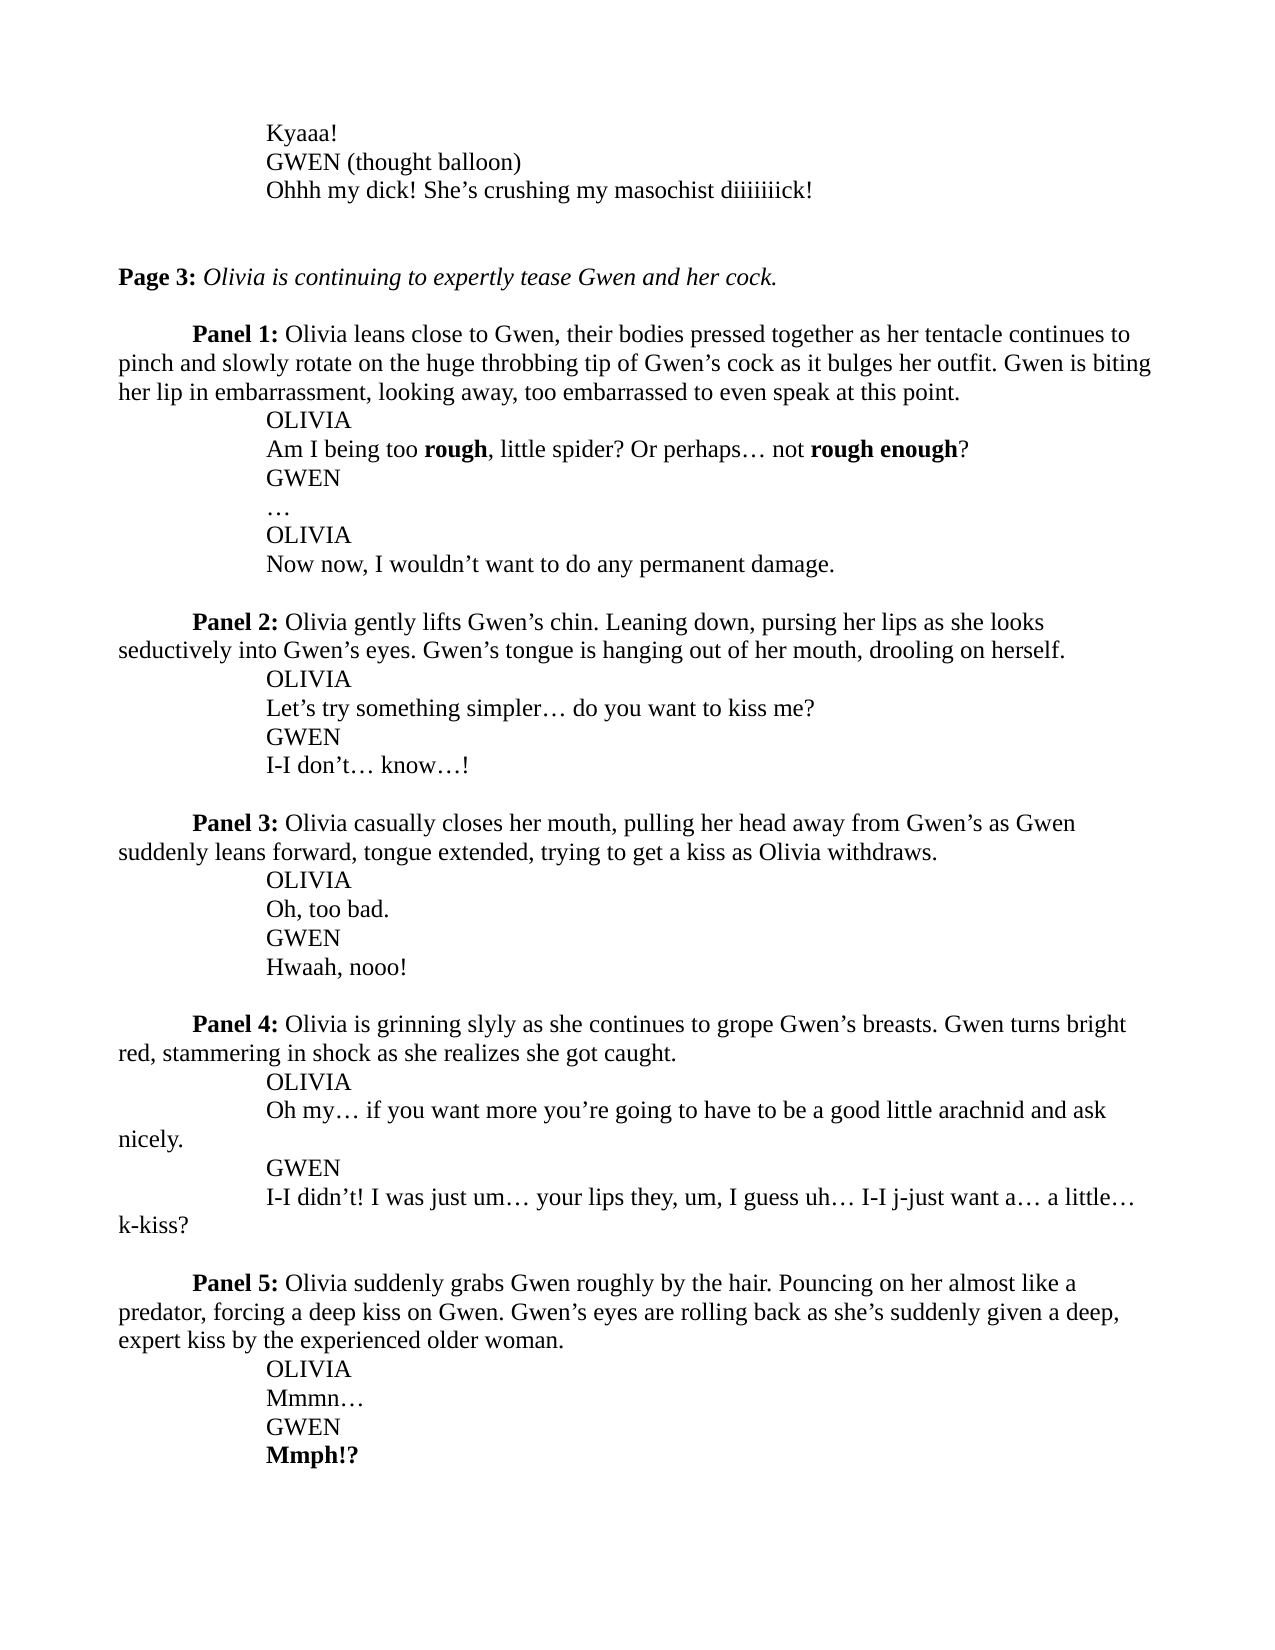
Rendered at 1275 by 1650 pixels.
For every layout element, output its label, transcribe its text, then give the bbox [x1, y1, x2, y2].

text GWEN [118, 1153, 1157, 1182]
text OLIVIA [118, 664, 1157, 693]
text OLIVIA [118, 866, 1157, 894]
text OLIVIA [118, 521, 1157, 549]
text Page 3: Olivia is continuing to expertly tease Gwen and her cock. [118, 262, 1157, 291]
text I-I didn’t! I was just um… your lips they, um, I guess uh… I-I j-just want a… a little… k-kiss? [118, 1182, 1157, 1239]
text Panel 4: Olivia is grinning slyly as she continues to grope Gwen’s breasts. Gwen turns bright red, stammering in shock as she realizes she got caught. [118, 1009, 1157, 1067]
text OLIVIA [118, 1354, 1157, 1383]
text … [118, 492, 1157, 521]
text GWEN [118, 722, 1157, 751]
text OLIVIA [118, 406, 1157, 434]
text Panel 1: Olivia leans close to Gwen, their bodies pressed together as her tentacle continues to pinch and slowly rotate on the huge throbbing tip of Gwen’s cock as it bulges her outfit. Gwen is biting her lip in embarrassment, looking away, too embarrassed to even speak at this point. [118, 319, 1157, 406]
text GWEN [118, 463, 1157, 492]
text Kyaaa! [118, 118, 1157, 147]
text Mmmn… [118, 1383, 1157, 1412]
text Oh, too bad. [118, 894, 1157, 923]
text Oh my… if you want more you’re going to have to be a good little arachnid and ask nicely. [118, 1096, 1157, 1153]
text I-I don’t… know…! [118, 751, 1157, 779]
text Panel 2: Olivia gently lifts Gwen’s chin. Leaning down, pursing her lips as she looks seductively into Gwen’s eyes. Gwen’s tongue is hanging out of her mouth, drooling on herself. [118, 607, 1157, 664]
text Hwaah, nooo! [118, 952, 1157, 981]
text GWEN [118, 923, 1157, 952]
text Mmph!? [118, 1441, 1157, 1469]
text GWEN (thought balloon) [118, 147, 1157, 176]
text Am I being too rough, little spider? Or perhaps… not rough enough? [118, 434, 1157, 463]
text Ohhh my dick! She’s crushing my masochist diiiiiiick! [118, 176, 1157, 204]
text OLIVIA [118, 1067, 1157, 1096]
text Now now, I wouldn’t want to do any permanent damage. [118, 549, 1157, 578]
text Panel 3: Olivia casually closes her mouth, pulling her head away from Gwen’s as Gwen suddenly leans forward, tongue extended, trying to get a kiss as Olivia withdraws. [118, 808, 1157, 866]
text Panel 5: Olivia suddenly grabs Gwen roughly by the hair. Pouncing on her almost like a predator, forcing a deep kiss on Gwen. Gwen’s eyes are rolling back as she’s suddenly given a deep, expert kiss by the experienced older woman. [118, 1268, 1157, 1354]
text GWEN [118, 1412, 1157, 1441]
text Let’s try something simpler… do you want to kiss me? [118, 693, 1157, 722]
